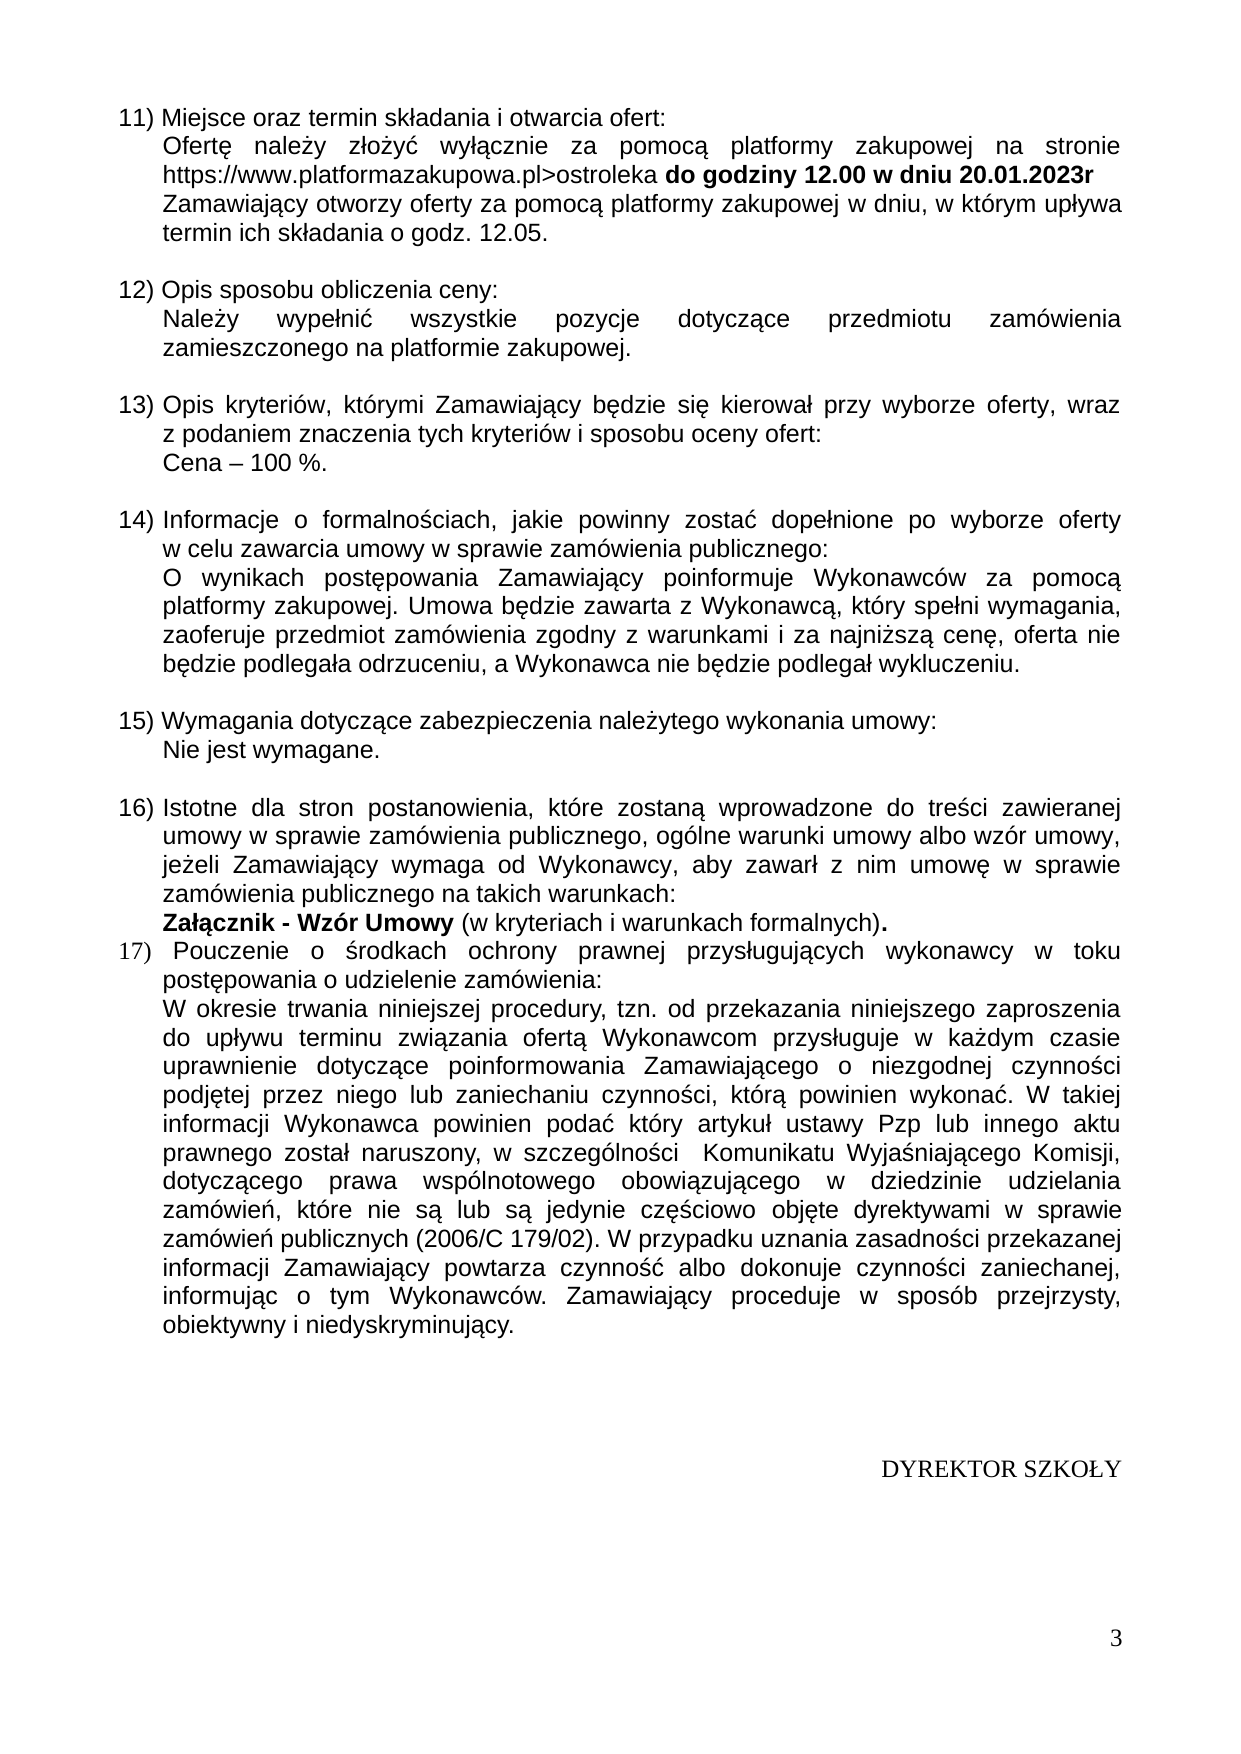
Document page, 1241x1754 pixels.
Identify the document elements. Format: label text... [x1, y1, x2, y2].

subtitle 13) Opis kryteriów, którymi Zamawiający będzie się kierował przy wyborze oferty, wraz z podaniem znaczenia tych kryteriów i sposobu oceny ofert: [118, 390, 1122, 447]
subtitle 14) Informacje o formalnościach, jakie powinny zostać dopełnione po wyborze oferty w celu zawarcia umowy w sprawie zamówienia publicznego: [118, 505, 1122, 562]
text 17) Pouczenie o środkach ochrony prawnej przysługujących wykonawcy w toku postępowania o udzielenie zamówienia: [118, 936, 1122, 994]
subtitle Zamawiający otworzy oferty za pomocą platformy zakupowej w dniu, w którym upływa termin ich składania o godz. 12.05. [162, 189, 1122, 246]
subtitle Ofertę należy złożyć wyłącznie za pomocą platformy zakupowej na stronie https://www.platformazakupowa.pl>ostroleka do godziny 12.00 w dniu 20.01.2023r [118, 131, 1122, 189]
text DYREKTOR SZKOŁY [118, 1454, 1122, 1483]
subtitle Cena – 100 %. [162, 447, 1122, 476]
subtitle 12) Opis sposobu obliczenia ceny: [118, 275, 1122, 304]
subtitle 11) Miejsce oraz termin składania i otwarcia ofert: [118, 102, 1122, 131]
subtitle 15) Wymagania dotyczące zabezpieczenia należytego wykonania umowy: [118, 706, 1122, 735]
subtitle Należy wypełnić wszystkie pozycje dotyczące przedmiotu zamówienia zamieszczonego na platformie zakupowej. [162, 304, 1122, 361]
subtitle Załącznik - Wzór Umowy (w kryteriach i warunkach formalnych). [162, 907, 1122, 936]
text W okresie trwania niniejszej procedury, tzn. od przekazania niniejszego zaproszenia do upływu terminu związania ofertą Wykonawcom przysługuje w każdym czasie uprawnienie dotyczące poinformowania Zamawiającego o niezgodnej czynności podjętej przez niego lub zaniechaniu czynności, którą powinien wykonać. W takiej informacji Wykonawca powinien podać który artykuł ustawy Pzp lub innego aktu prawnego został naruszony, w szczególności Komunikatu Wyjaśniającego Komisji, dotyczącego prawa wspólnotowego obowiązującego w dziedzinie udzielania zamówień, które nie są lub są jedynie częściowo objęte dyrektywami w sprawie zamówień publicznych (2006/C 179/02). W przypadku uznania zasadności przekazanej informacji Zamawiający powtarza czynność albo dokonuje czynności zaniechanej, informując o tym Wykonawców. Zamawiający proceduje w sposób przejrzysty, obiektywny i niedyskryminujący. [162, 994, 1122, 1339]
subtitle O wynikach postępowania Zamawiający poinformuje Wykonawców za pomocą platformy zakupowej. Umowa będzie zawarta z Wykonawcą, który spełni wymagania, zaoferuje przedmiot zamówienia zgodny z warunkami i za najniższą cenę, oferta nie będzie podlegała odrzuceniu, a Wykonawca nie będzie podlegał wykluczeniu. [162, 562, 1122, 677]
subtitle Nie jest wymagane. [162, 735, 1122, 764]
subtitle 16) Istotne dla stron postanowienia, które zostaną wprowadzone do treści zawieranej umowy w sprawie zamówienia publicznego, ogólne warunki umowy albo wzór umowy, jeżeli Zamawiający wymaga od Wykonawcy, aby zawarł z nim umowę w sprawie zamówienia publicznego na takich warunkach: [118, 792, 1122, 907]
